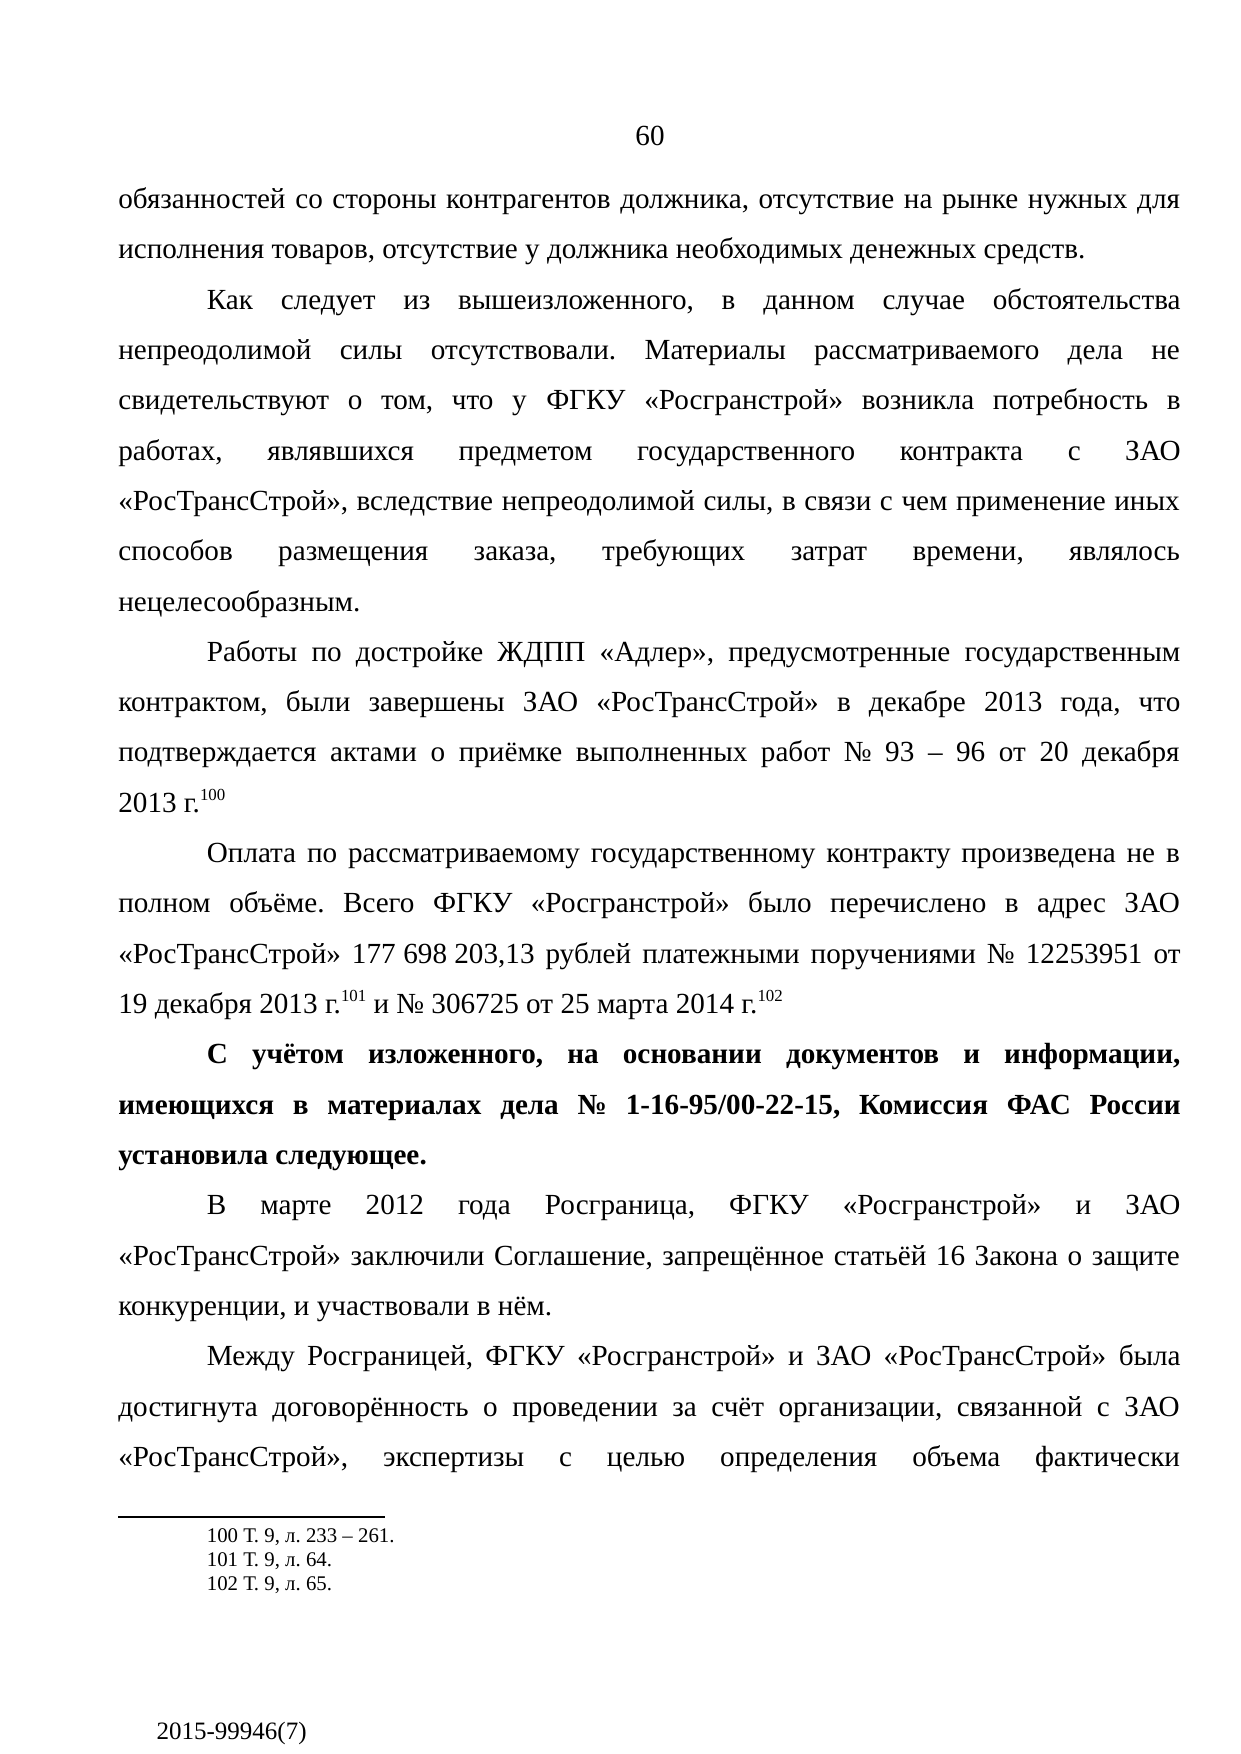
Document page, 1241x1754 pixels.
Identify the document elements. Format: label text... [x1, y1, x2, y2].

text Между Росграницей, ФГКУ «Росгранстрой» и ЗАО «РосТрансСтрой» была достигнута договорённость о проведении за счёт организации, связанной с ЗАО «РосТрансСтрой», экспертизы с целью определения объема фактически [118, 1338, 1181, 1472]
text Т. 9, л. 65. [118, 1571, 1181, 1595]
text В марте 2012 года Росграница, ФГКУ «Росгранстрой» и ЗАО «РосТрансСтрой» заключили Соглашение, запрещённое статьёй 16 Закона о защите конкуренции, и участвовали в нём. [118, 1187, 1181, 1322]
text Т. 9, л. 64. [118, 1547, 1181, 1571]
text С учётом изложенного, на основании документов и информации, имеющихся в материалах дела № 1-16-95/00-22-15, Комиссия ФАС России установила следующее. [118, 1036, 1181, 1171]
text Оплата по рассматриваемому государственному контракту произведена не в полном объёме. Всего ФГКУ «Росгранстрой» было перечислено в адрес ЗАО «РосТрансСтрой» 177 698 203,13 рублей платежными поручениями № 12253951 от 19 декабря 2013 г. и № 306725 от 25 марта 2014 г. [118, 835, 1181, 1020]
text Как следует из вышеизложенного, в данном случае обстоятельства непреодолимой силы отсутствовали. Материалы рассматриваемого дела не свидетельствуют о том, что у ФГКУ «Росгранстрой» возникла потребность в работах, являвшихся предметом государственного контракта с ЗАО «РосТрансСтрой», вследствие непреодолимой силы, в связи с чем применение иных способов размещения заказа, требующих затрат времени, являлось нецелесообразным. [118, 282, 1181, 617]
text Работы по достройке ЖДПП «Адлер», предусмотренные государственным контрактом, были завершены ЗАО «РосТрансСтрой» в декабре 2013 года, что подтверждается актами о приёмке выполненных работ № 93 – 96 от 20 декабря 2013 г. [118, 634, 1181, 818]
text Т. 9, л. 233 – 261. [118, 1523, 1181, 1547]
text обязанностей со стороны контрагентов должника, отсутствие на рынке нужных для исполнения товаров, отсутствие у должника необходимых денежных средств. [118, 181, 1181, 265]
